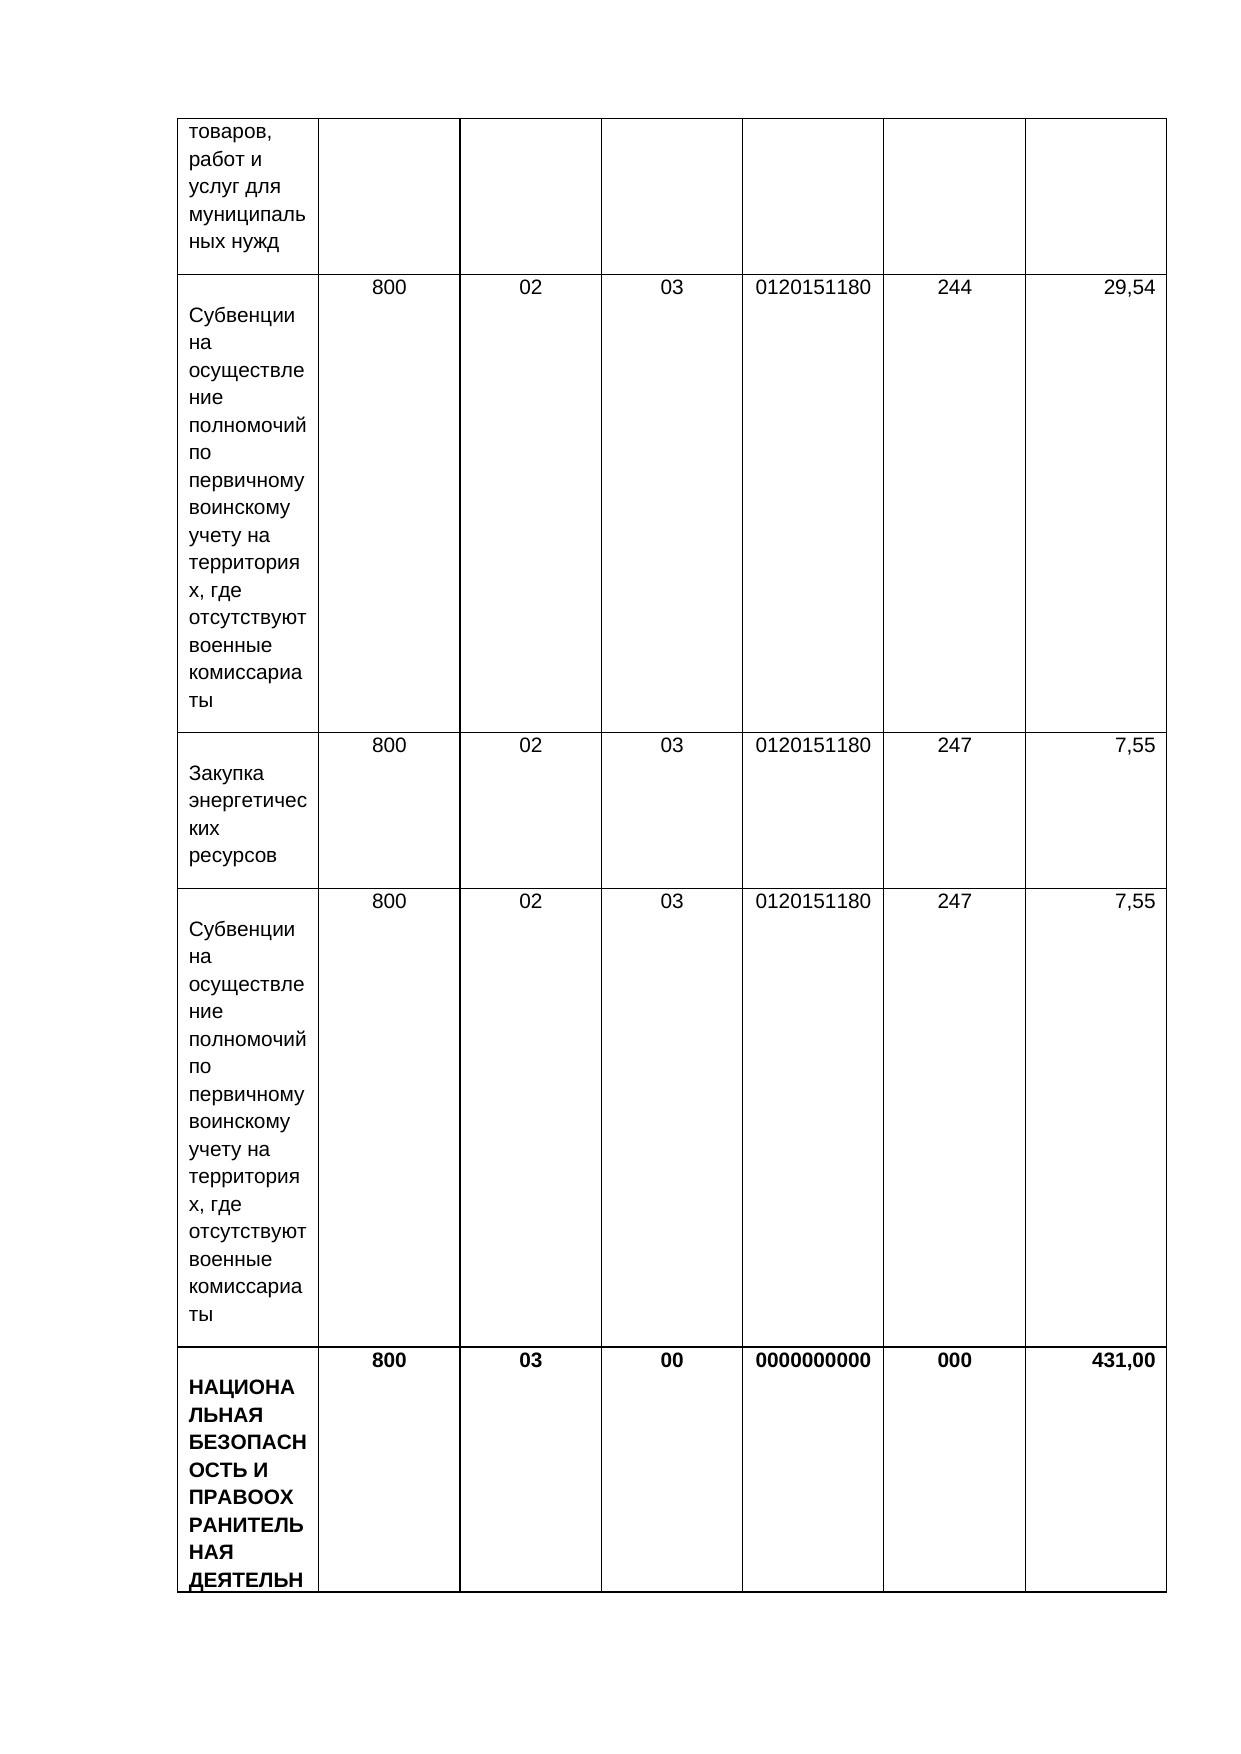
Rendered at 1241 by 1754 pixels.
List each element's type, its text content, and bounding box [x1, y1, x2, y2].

table_cell 244 [884, 275, 1025, 732]
table_cell Субвенции на осуществление полномочий по первичному воинскому учету на территориях, где отсутствуют военные комиссариаты [178, 889, 318, 1346]
table_cell Закупка энергетических ресурсов [178, 733, 318, 888]
table_cell 0120151180 [743, 889, 883, 1346]
table_cell 00 [602, 1348, 742, 1591]
table_cell 800 [319, 733, 459, 888]
table_cell 03 [461, 1348, 601, 1591]
table_cell товаров, работ и услуг для муниципальных нужд [178, 119, 318, 274]
table_cell 0000000000 [743, 1348, 883, 1591]
table_cell [743, 119, 883, 274]
table_cell 02 [461, 275, 601, 732]
table_cell 02 [461, 889, 601, 1346]
table_cell 247 [884, 889, 1025, 1346]
table_cell [319, 119, 459, 274]
table_cell 7,55 [1026, 889, 1166, 1346]
table_cell 03 [602, 889, 742, 1346]
table_cell 247 [884, 733, 1025, 888]
table_cell 800 [319, 889, 459, 1346]
table_cell НАЦИОНАЛЬНАЯ БЕЗОПАСНОСТЬ И ПРАВООХРАНИТЕЛЬНАЯ ДЕЯТЕЛЬН [178, 1348, 318, 1591]
table_cell [461, 119, 601, 274]
table_cell 431,00 [1026, 1348, 1166, 1591]
table_cell 800 [319, 275, 459, 732]
table_cell 7,55 [1026, 733, 1166, 888]
table_cell 03 [602, 733, 742, 888]
table_cell 29,54 [1026, 275, 1166, 732]
table_cell 0120151180 [743, 275, 883, 732]
table_cell [884, 119, 1025, 274]
table_cell 02 [461, 733, 601, 888]
table_cell Субвенции на осуществление полномочий по первичному воинскому учету на территориях, где отсутствуют военные комиссариаты [178, 275, 318, 732]
table_cell 000 [884, 1348, 1025, 1591]
table_cell 0120151180 [743, 733, 883, 888]
table_cell 03 [602, 275, 742, 732]
table_cell [602, 119, 742, 274]
table_cell [1026, 119, 1166, 274]
table_cell 800 [319, 1348, 459, 1591]
